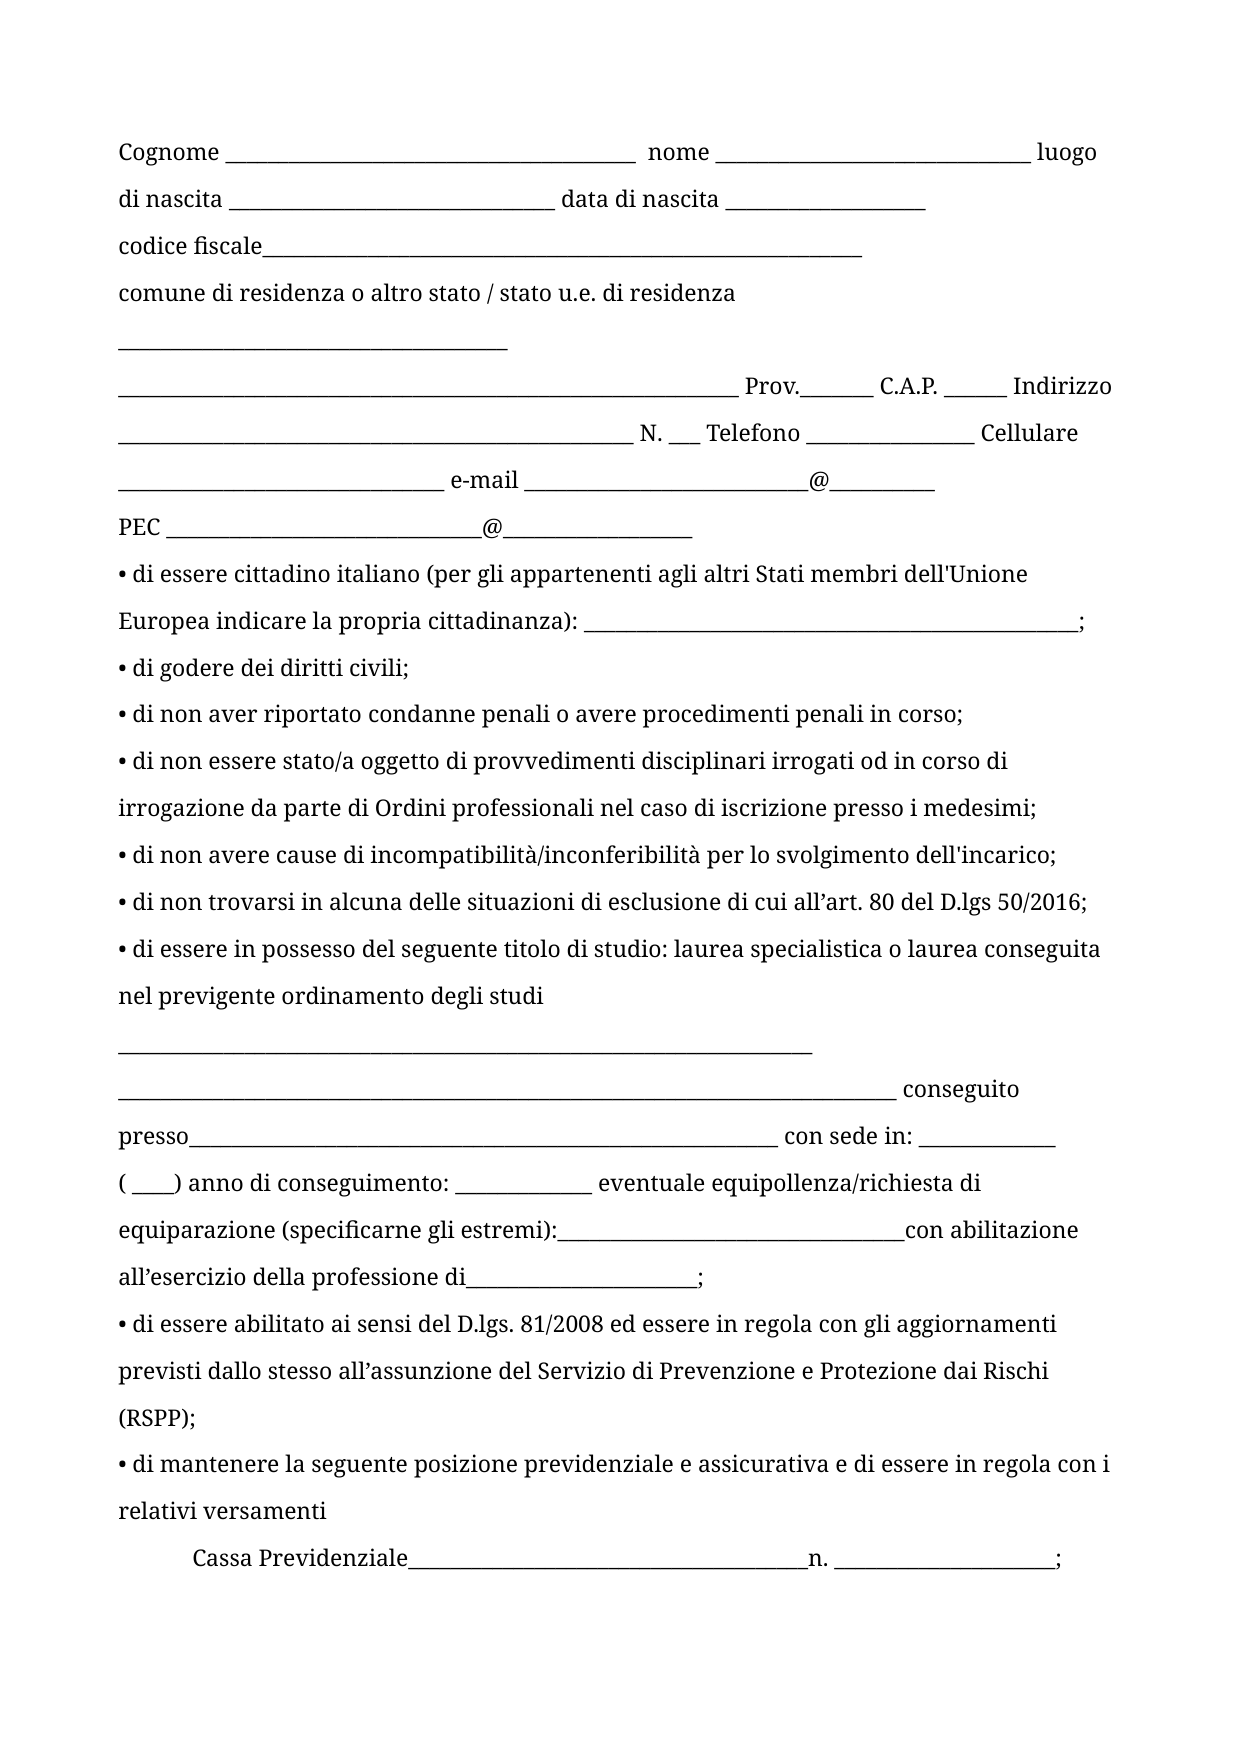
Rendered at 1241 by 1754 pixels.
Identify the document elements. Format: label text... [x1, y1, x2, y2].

text comune di residenza o altro stato / stato u.e. di residenza _____________________________________ ___________________________________________________________ Prov._______ C.A.P. ______ Indirizzo _________________________________________________ N. ___ Telefono ________________ Cellulare _______________________________ e-mail ___________________________@__________ [118, 277, 1122, 495]
text • di non trovarsi in alcuna delle situazioni di esclusione di cui all’art. 80 del D.lgs 50/2016; [118, 886, 1122, 917]
text PEC ______________________________@__________________ [118, 511, 1122, 542]
text codice fiscale_________________________________________________________ [118, 230, 1122, 261]
text • di godere dei diritti civili; [118, 652, 1122, 683]
text • di essere cittadino italiano (per gli appartenenti agli altri Stati membri dell'Unione Europea indicare la propria cittadinanza): _______________________________________________; [118, 558, 1122, 636]
text • di mantenere la seguente posizione previdenziale e assicurativa e di essere in regola con i relativi versamenti [118, 1448, 1122, 1527]
text • di non aver riportato condanne penali o avere procedimenti penali in corso; [118, 698, 1122, 730]
text • di essere abilitato ai sensi del D.lgs. 81/2008 ed essere in regola con gli aggiornamenti previsti dallo stesso all’assunzione del Servizio di Prevenzione e Protezione dai Rischi (RSPP); [118, 1308, 1122, 1433]
text • di non avere cause di incompatibilità/inconferibilità per lo svolgimento dell'incarico; [118, 839, 1122, 870]
text Cognome _______________________________________ nome ______________________________ luogo di nascita _______________________________ data di nascita ___________________ [118, 136, 1122, 214]
text • di essere in possesso del seguente titolo di studio: laurea specialistica o laurea conseguita nel previgente ordinamento degli studi __________________________________________________________________ __________________________________________________________________________ conseguito presso________________________________________________________ con sede in: _____________ ( ____) anno di conseguimento: _____________ eventuale equipollenza/richiesta di equiparazione (specificarne gli estremi):_________________________________con abilitazione all’esercizio della professione di______________________; [118, 933, 1122, 1292]
text • di non essere stato/a oggetto di provvedimenti disciplinari irrogati od in corso di irrogazione da parte di Ordini professionali nel caso di iscrizione presso i medesimi; [118, 745, 1122, 823]
text Cassa Previdenziale______________________________________n. _____________________; [118, 1542, 1122, 1573]
